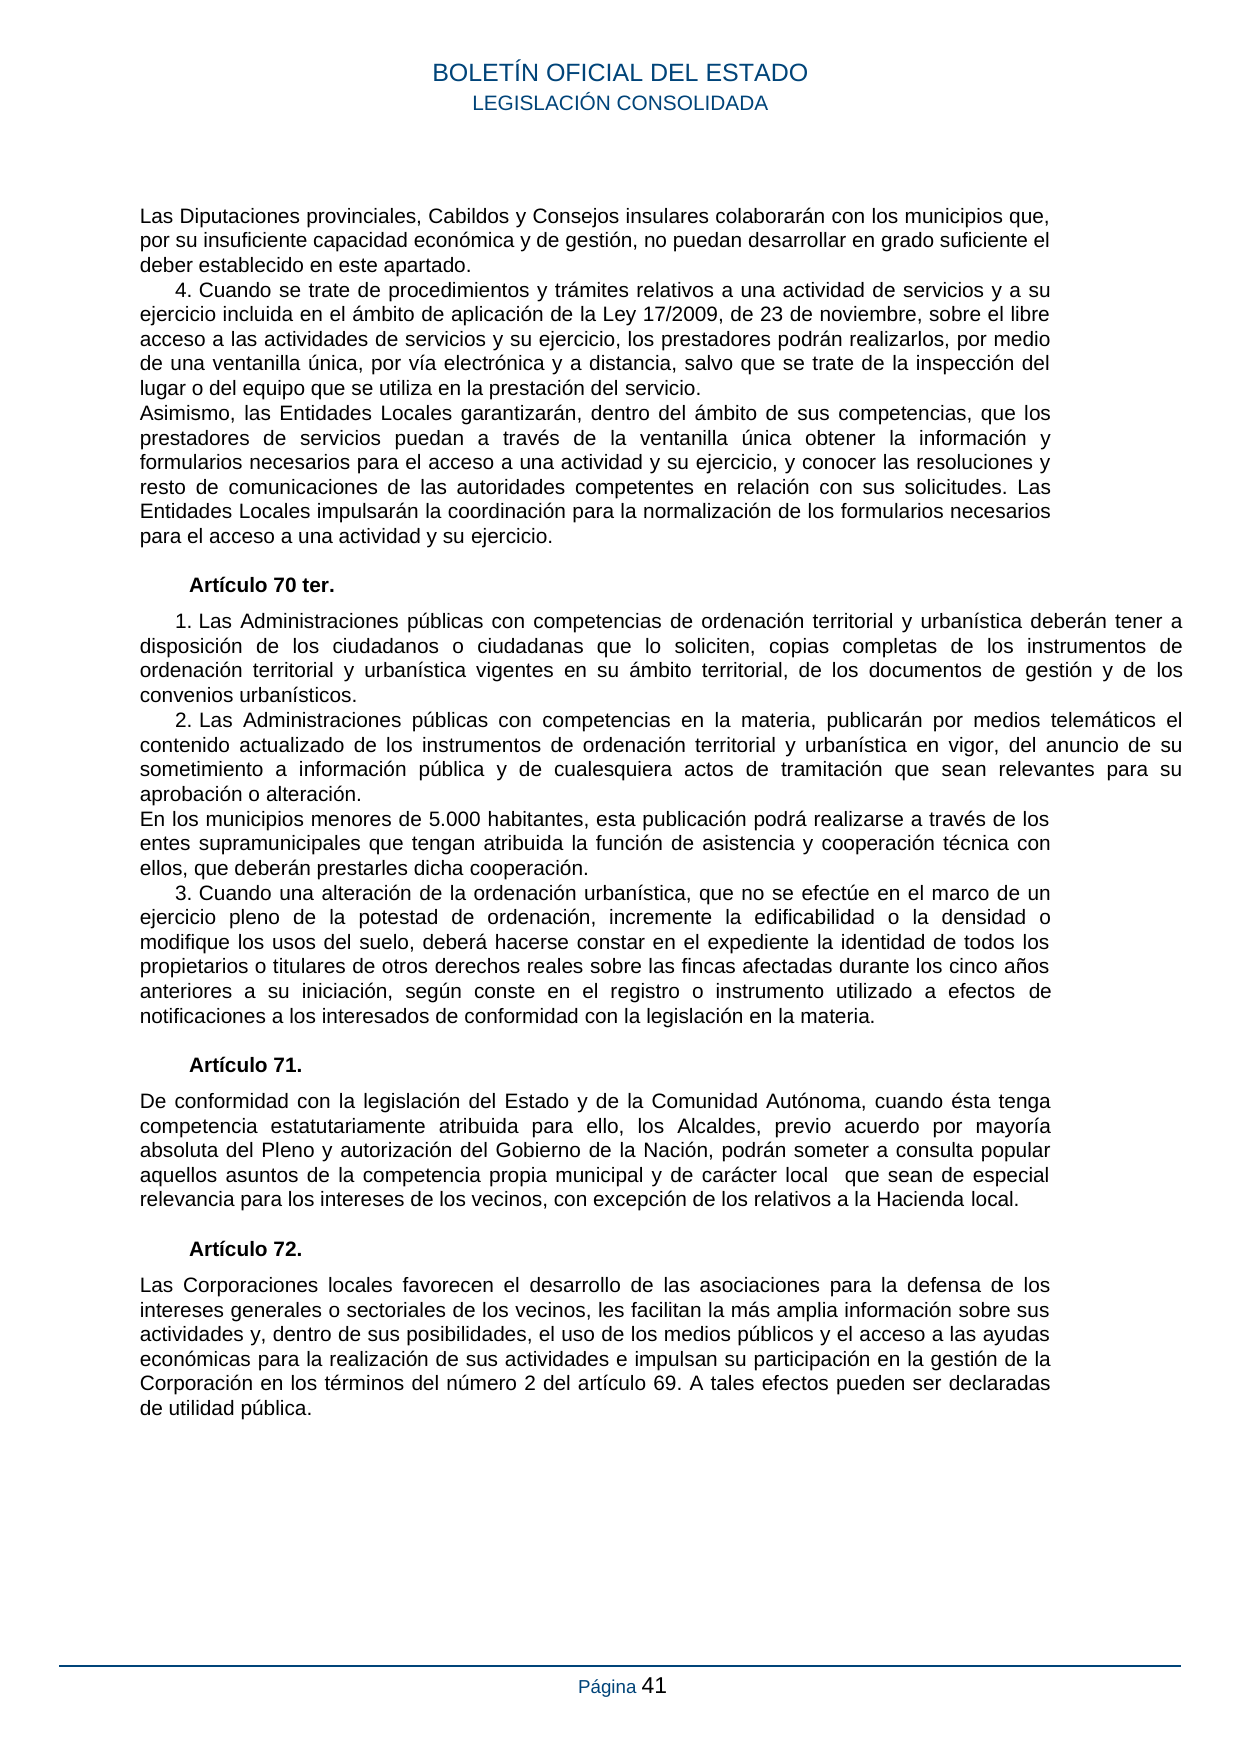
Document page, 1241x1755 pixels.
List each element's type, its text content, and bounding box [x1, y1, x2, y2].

text Asimismo, las Entidades Locales garantizarán, dentro del ámbito de sus competencias, que los prestadores de servicios puedan a través de la ventanilla única obtener la información y formularios necesarios para el acceso a una actividad y su ejercicio, y conocer las resoluciones y resto de comunicaciones de las autoridades competentes en relación con sus solicitudes. Las Entidades Locales impulsarán la coordinación para la normalización de los formularios necesarios para el acceso a una actividad y su ejercicio. [139, 401, 1052, 548]
list Cuando se trate de procedimientos y trámites relativos a una actividad de servicios y a su ejercicio incluida en el ámbito de aplicación de la Ley 17/2009, de 23 de noviembre, sobre el libre acceso a las actividades de servicios y su ejercicio, los prestadores podrán realizarlos, por medio de una ventanilla única, por vía electrónica y a distancia, salvo que se trate de la inspección del lugar o del equipo que se utiliza en la prestación del servicio. [139, 277, 1052, 400]
text En los municipios menores de 5.000 habitantes, esta publicación podrá realizarse a través de los entes supramunicipales que tengan atribuida la función de asistencia y cooperación técnica con ellos, que deberán prestarles dicha cooperación. [139, 807, 1052, 880]
subtitle Artículo 71. [189, 1053, 1184, 1077]
text De conformidad con la legislación del Estado y de la Comunidad Autónoma, cuando ésta tenga competencia estatutariamente atribuida para ello, los Alcaldes, previo acuerdo por mayoría absoluta del Pleno y autorización del Gobierno de la Nación, podrán someter a consulta popular aquellos asuntos de la competencia propia municipal y de carácter local que sean de especial relevancia para los intereses de los vecinos, con excepción de los relativos a la Hacienda local. [139, 1089, 1052, 1211]
list Las Administraciones públicas con competencias de ordenación territorial y urbanística deberán tener a disposición de los ciudadanos o ciudadanas que lo soliciten, copias completas de los instrumentos de ordenación territorial y urbanística vigentes en su ámbito territorial, de los documentos de gestión y de los convenios urbanísticos. [139, 609, 1184, 707]
list Las Administraciones públicas con competencias en la materia, publicarán por medios telemáticos el contenido actualizado de los instrumentos de ordenación territorial y urbanística en vigor, del anuncio de su sometimiento a información pública y de cualesquiera actos de tramitación que sean relevantes para su aprobación o alteración. [139, 708, 1184, 806]
subtitle Artículo 72. [189, 1237, 1184, 1261]
text Las Corporaciones locales favorecen el desarrollo de las asociaciones para la defensa de los intereses generales o sectoriales de los vecinos, les facilitan la más amplia información sobre sus actividades y, dentro de sus posibilidades, el uso de los medios públicos y el acceso a las ayudas económicas para la realización de sus actividades e impulsan su participación en la gestión de la Corporación en los términos del número 2 del artículo 69. A tales efectos pueden ser declaradas de utilidad pública. [139, 1273, 1052, 1420]
list Cuando una alteración de la ordenación urbanística, que no se efectúe en el marco de un ejercicio pleno de la potestad de ordenación, incremente la edificabilidad o la densidad o modifique los usos del suelo, deberá hacerse constar en el expediente la identidad de todos los propietarios o titulares de otros derechos reales sobre las fincas afectadas durante los cinco años anteriores a su iniciación, según conste en el registro o instrumento utilizado a efectos de notificaciones a los interesados de conformidad con la legislación en la materia. [139, 881, 1052, 1027]
subtitle Artículo 70 ter. [189, 573, 1184, 597]
text Las Diputaciones provinciales, Cabildos y Consejos insulares colaborarán con los municipios que, por su insuficiente capacidad económica y de gestión, no puedan desarrollar en grado suficiente el deber establecido en este apartado. [139, 203, 1052, 277]
